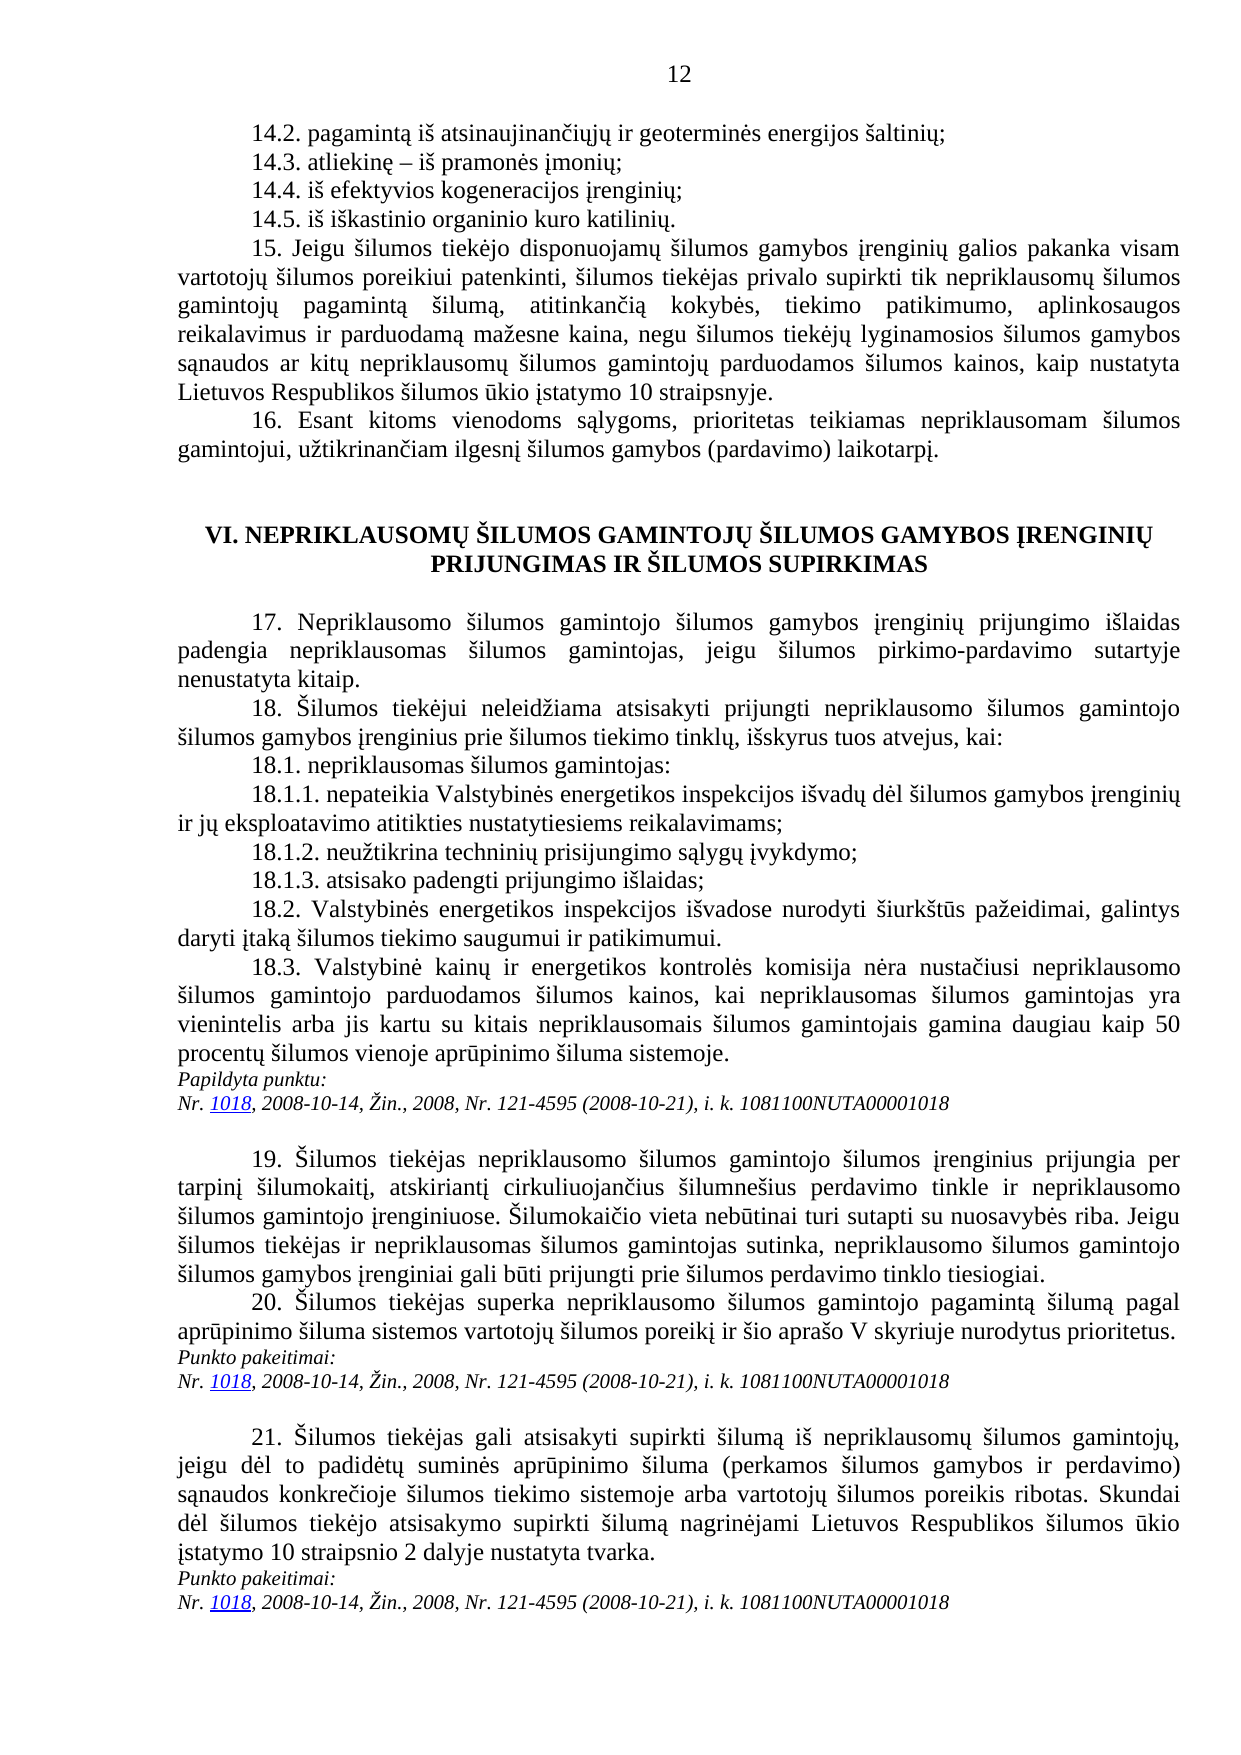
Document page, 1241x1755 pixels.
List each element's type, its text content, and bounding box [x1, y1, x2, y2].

text 18.1.1. nepateikia Valstybinės energetikos inspekcijos išvadų dėl šilumos gamybos įrenginių ir jų eksploatavimo atitikties nustatytiesiems reikalavimams; [177, 779, 1181, 837]
text 21. Šilumos tiekėjas gali atsisakyti supirkti šilumą iš nepriklausomų šilumos gamintojų, jeigu dėl to padidėtų suminės aprūpinimo šiluma (perkamos šilumos gamybos ir perdavimo) sąnaudos konkrečioje šilumos tiekimo sistemoje arba vartotojų šilumos poreikis ribotas. Skundai dėl šilumos tiekėjo atsisakymo supirkti šilumą nagrinėjami Lietuvos Respublikos šilumos ūkio įstatymo 10 straipsnio 2 dalyje nustatyta tvarka. [177, 1422, 1181, 1566]
text 18.2. Valstybinės energetikos inspekcijos išvadose nurodyti šiurkštūs pažeidimai, galintys daryti įtaką šilumos tiekimo saugumui ir patikimumui. [177, 894, 1181, 952]
text Punkto pakeitimai: [177, 1566, 1181, 1590]
text 18.1.3. atsisako padengti prijungimo išlaidas; [177, 866, 1181, 894]
text Punkto pakeitimai: [177, 1345, 1181, 1369]
text 19. Šilumos tiekėjas nepriklausomo šilumos gamintojo šilumos įrenginius prijungia per tarpinį šilumokaitį, atskiriantį cirkuliuojančius šilumnešius perdavimo tinkle ir nepriklausomo šilumos gamintojo įrenginiuose. Šilumokaičio vieta nebūtinai turi sutapti su nuosavybės riba. Jeigu šilumos tiekėjas ir nepriklausomas šilumos gamintojas sutinka, nepriklausomo šilumos gamintojo šilumos gamybos įrenginiai gali būti prijungti prie šilumos perdavimo tinklo tiesiogiai. [177, 1144, 1181, 1287]
text Nr. 1018, 2008-10-14, Žin., 2008, Nr. 121-4595 (2008-10-21), i. k. 1081100NUTA00001018 [177, 1369, 1181, 1393]
text VI. NEPRIKLAUSOMŲ ŠILUMOS GAMINTOJŲ ŠILUMOS GAMYBOS ĮRENGINIŲ [177, 521, 1181, 549]
text 18.1. nepriklausomas šilumos gamintojas: [177, 751, 1181, 779]
text Nr. 1018, 2008-10-14, Žin., 2008, Nr. 121-4595 (2008-10-21), i. k. 1081100NUTA00001018 [177, 1091, 1181, 1115]
text 18.3. Valstybinė kainų ir energetikos kontrolės komisija nėra nustačiusi nepriklausomo šilumos gamintojo parduodamos šilumos kainos, kai nepriklausomas šilumos gamintojas yra vienintelis arba jis kartu su kitais nepriklausomais šilumos gamintojais gamina daugiau kaip 50 procentų šilumos vienoje aprūpinimo šiluma sistemoje. [177, 952, 1181, 1067]
text 14.3. atliekinę – iš pramonės įmonių; [177, 147, 1181, 176]
text 16. Esant kitoms vienodoms sąlygoms, prioritetas teikiamas nepriklausomam šilumos gamintojui, užtikrinančiam ilgesnį šilumos gamybos (pardavimo) laikotarpį. [177, 406, 1181, 463]
text PRIJUNGIMAS IR ŠILUMOS SUPIRKIMAS [177, 549, 1181, 578]
text 18.1.2. neužtikrina techninių prisijungimo sąlygų įvykdymo; [177, 837, 1181, 866]
text 17. Nepriklausomo šilumos gamintojo šilumos gamybos įrenginių prijungimo išlaidas padengia nepriklausomas šilumos gamintojas, jeigu šilumos pirkimo-pardavimo sutartyje nenustatyta kitaip. [177, 607, 1181, 693]
text 14.5. iš iškastinio organinio kuro katilinių. [177, 204, 1181, 233]
text 18. Šilumos tiekėjui neleidžiama atsisakyti prijungti nepriklausomo šilumos gamintojo šilumos gamybos įrenginius prie šilumos tiekimo tinklų, išskyrus tuos atvejus, kai: [177, 693, 1181, 751]
text Papildyta punktu: [177, 1067, 1181, 1091]
text 20. Šilumos tiekėjas superka nepriklausomo šilumos gamintojo pagamintą šilumą pagal aprūpinimo šiluma sistemos vartotojų šilumos poreikį ir šio aprašo V skyriuje nurodytus prioritetus. [177, 1287, 1181, 1345]
text 14.2. pagamintą iš atsinaujinančiųjų ir geoterminės energijos šaltinių; [177, 118, 1181, 147]
text 15. Jeigu šilumos tiekėjo disponuojamų šilumos gamybos įrenginių galios pakanka visam vartotojų šilumos poreikiui patenkinti, šilumos tiekėjas privalo supirkti tik nepriklausomų šilumos gamintojų pagamintą šilumą, atitinkančią kokybės, tiekimo patikimumo, aplinkosaugos reikalavimus ir parduodamą mažesne kaina, negu šilumos tiekėjų lyginamosios šilumos gamybos sąnaudos ar kitų nepriklausomų šilumos gamintojų parduodamos šilumos kainos, kaip nustatyta Lietuvos Respublikos šilumos ūkio įstatymo 10 straipsnyje. [177, 233, 1181, 406]
text 14.4. iš efektyvios kogeneracijos įrenginių; [177, 176, 1181, 204]
text Nr. 1018, 2008-10-14, Žin., 2008, Nr. 121-4595 (2008-10-21), i. k. 1081100NUTA00001018 [177, 1590, 1181, 1614]
